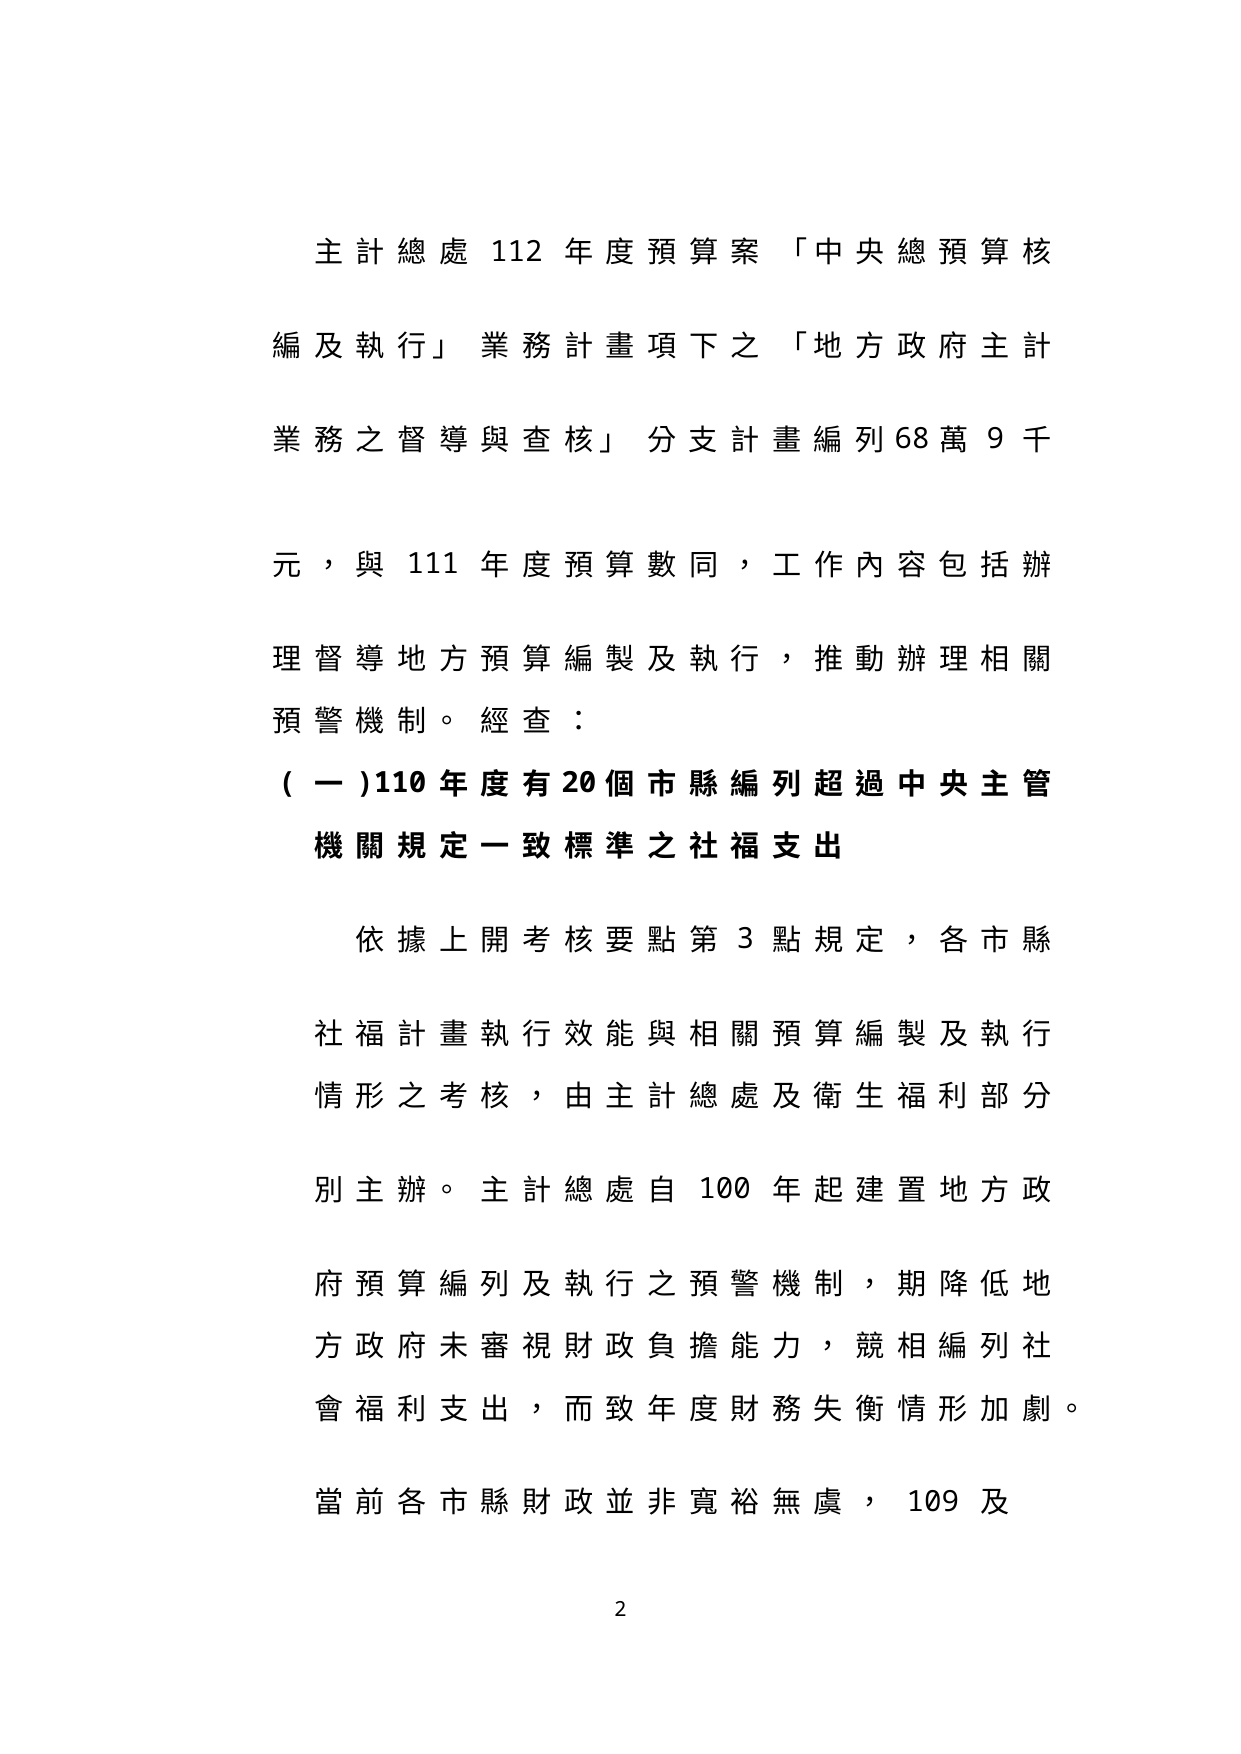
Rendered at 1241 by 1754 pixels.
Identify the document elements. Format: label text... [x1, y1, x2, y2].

text 依據上開考核要點第3點規定，各市縣社福計畫執行效能與相關預算編製及執行情形之考核，由主計總處及衛生福利部分別主辦。主計總處自100年起建置地方政府預算編列及執行之預警機制，期降低地方政府未審視財政負擔能力，競相編列社會福利支出，而致年度財務失衡情形加劇。當前各市縣財政並非寬裕無虞，109及110年各有6個及3個市縣有歲入歲出差短情形，且截至111年8月底止各市縣公共債務未償餘額在200億元以上者仍有7市縣，允應考量財政負擔，妥善配置社福資源，主計總處允宜妥予督導查核各市縣社福計畫執行效能與相關預算編製及執行情形。 [271, 865, 1058, 1552]
text (一)110年度有20個市縣編列超過中央主管機關規定一致標準之社福支出 [242, 740, 1058, 865]
text 主計總處112年度預算案「中央總預算核編及執行」業務計畫項下之「地方政府主計業務之督導與查核」分支計畫編列68萬9千元，與111年度預算數同，工作內容包括辦理督導地方預算編製及執行，推動辦理相關預警機制。經查： [242, 177, 1058, 740]
